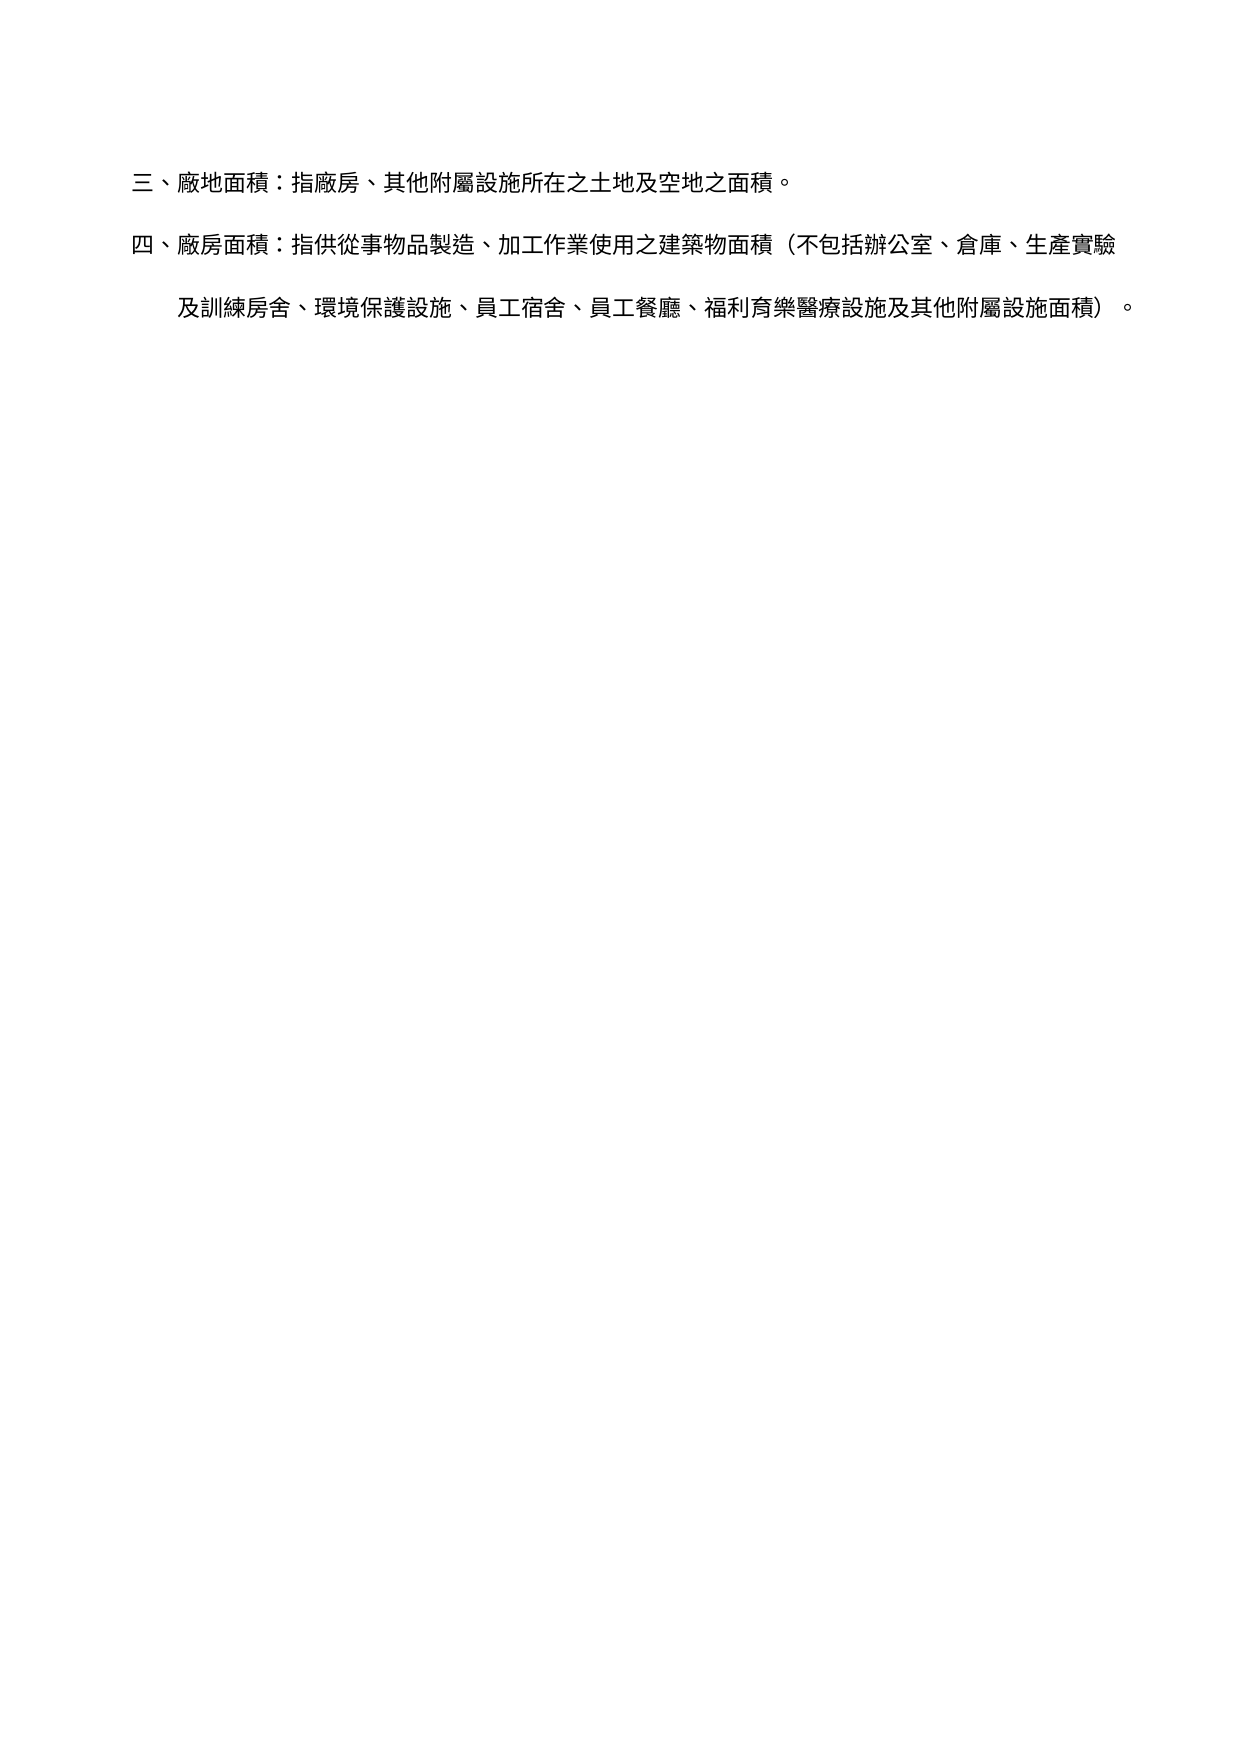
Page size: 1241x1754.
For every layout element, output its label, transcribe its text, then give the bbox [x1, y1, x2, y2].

text 三、廠地面積：指廠房、其他附屬設施所在之土地及空地之面積。 [131, 139, 1125, 202]
text 四、廠房面積：指供從事物品製造、加工作業使用之建築物面積（不包括辦公室、倉庫、生產實驗及訓練房舍、環境保護設施、員工宿舍、員工餐廳、福利育樂醫療設施及其他附屬設施面積）。 [131, 202, 1125, 327]
